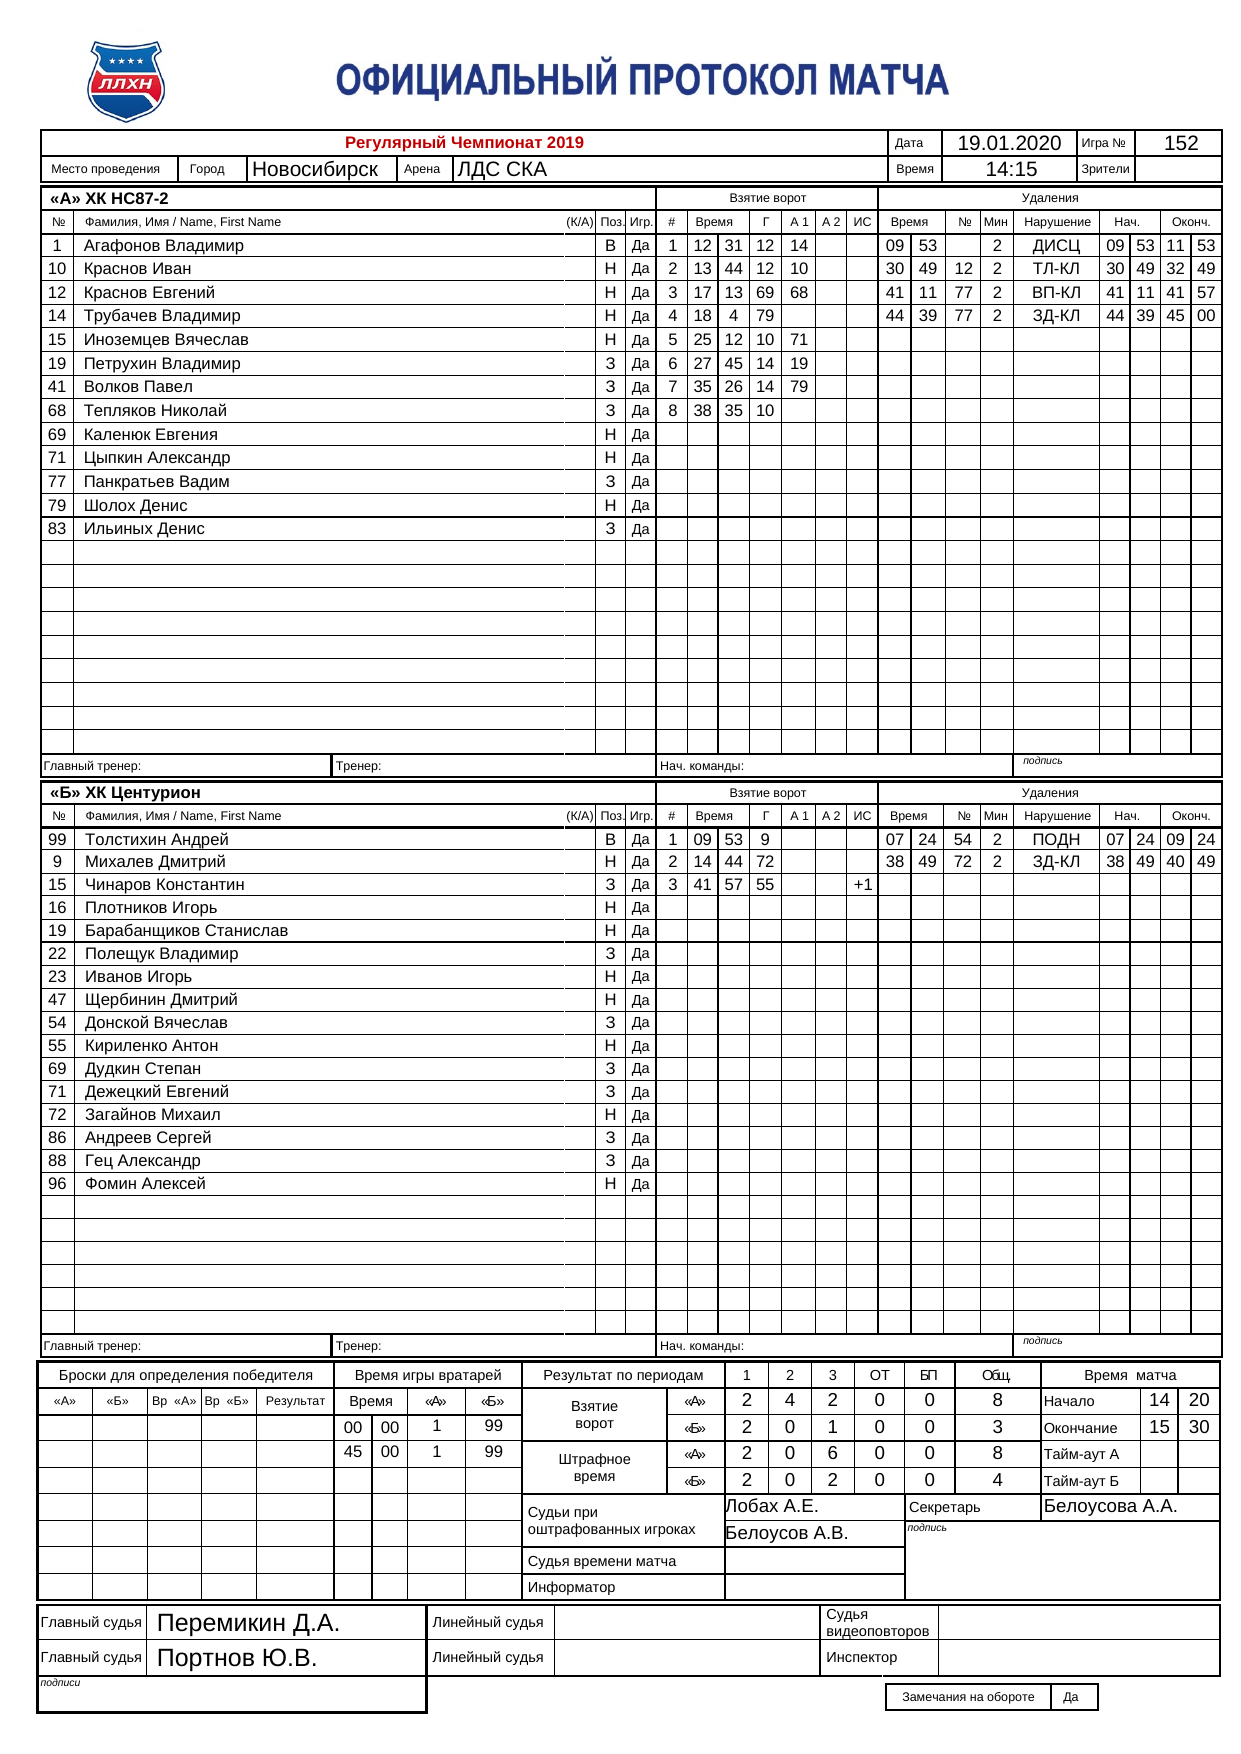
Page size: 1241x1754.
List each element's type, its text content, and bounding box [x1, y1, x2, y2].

table_cell [565, 565, 595, 587]
table_cell [148, 1574, 201, 1599]
table_cell [750, 659, 781, 682]
table_cell Да [626, 494, 655, 516]
table_cell 14 [750, 376, 781, 398]
table_header 2 [769, 1363, 811, 1387]
table_cell 11 [1161, 235, 1190, 256]
table_cell [1161, 1311, 1190, 1333]
table_cell [816, 235, 846, 256]
table_cell [944, 1219, 980, 1241]
table_cell Тайм-аут А [1042, 1441, 1140, 1467]
table_cell Арена [398, 157, 452, 181]
table_header 152 [1136, 131, 1221, 155]
table_cell ЛДС СКА [454, 157, 887, 181]
table_cell [719, 943, 749, 964]
table_cell [879, 399, 910, 422]
table_cell [879, 1288, 910, 1310]
table_cell [1014, 659, 1099, 682]
table_cell 0 [855, 1415, 904, 1440]
table_cell [750, 423, 781, 445]
table_cell [847, 1035, 877, 1057]
table_cell [373, 1574, 407, 1599]
table_cell [981, 541, 1013, 564]
table_cell [847, 612, 877, 634]
table_cell [1100, 328, 1129, 351]
table_cell [688, 588, 717, 611]
table_cell 26 [719, 376, 749, 398]
table_cell [626, 1196, 655, 1218]
table_cell Нач. [1100, 211, 1160, 233]
table_cell [981, 1081, 1013, 1103]
table_cell 49 [912, 257, 945, 280]
table_cell [565, 966, 595, 987]
table_cell Судья времени матча [523, 1548, 724, 1573]
table_cell [1014, 874, 1099, 895]
table_cell «Б» [668, 1468, 724, 1493]
table_cell [1100, 1035, 1129, 1057]
table_cell [847, 305, 877, 327]
table_cell [1100, 896, 1129, 918]
table_cell [782, 683, 815, 706]
table_cell [42, 730, 73, 753]
table_cell [847, 1242, 877, 1264]
table_cell [912, 1196, 943, 1218]
table_cell [1161, 1173, 1190, 1195]
table_cell [847, 541, 877, 564]
table_cell [1014, 1173, 1099, 1195]
table_cell [75, 1311, 564, 1333]
table_cell Андреев Сергей [75, 1127, 564, 1149]
table_cell 15 [42, 328, 73, 351]
table_cell [1192, 1035, 1221, 1057]
table_cell 86 [42, 1127, 74, 1149]
table_cell [847, 1265, 877, 1287]
table_cell [596, 1288, 625, 1310]
table_cell «Б » [466, 1389, 521, 1413]
table_cell Время [879, 211, 945, 233]
table_cell [750, 636, 781, 658]
table_cell [719, 1173, 749, 1195]
table_cell [466, 1574, 521, 1599]
table_cell [1161, 446, 1190, 469]
table_cell [782, 1035, 815, 1057]
table_cell [782, 920, 815, 941]
table_cell [202, 1547, 256, 1573]
table_cell [626, 1288, 655, 1310]
table_cell [688, 1311, 717, 1333]
table_cell [657, 494, 687, 516]
table_cell [1131, 399, 1160, 422]
table_cell [688, 423, 717, 445]
table_cell Михалев Дмитрий [75, 850, 564, 872]
table_cell Фамилия, Имя / Name, First Name [74, 211, 565, 233]
table_cell [148, 1468, 201, 1493]
table_cell [750, 707, 781, 729]
table_cell 0 [769, 1468, 811, 1493]
table_cell [1161, 541, 1190, 564]
table_cell [202, 1494, 256, 1520]
table_cell 41 [879, 281, 910, 303]
table_cell [408, 1547, 465, 1573]
table_cell [688, 446, 717, 469]
table_cell [657, 565, 687, 587]
table_cell [596, 1219, 625, 1241]
table_cell [719, 1219, 749, 1241]
table_cell [1014, 446, 1099, 469]
table_cell подпись [1014, 755, 1221, 776]
table_header 3 [812, 1363, 854, 1387]
table_cell З [596, 470, 625, 493]
table_cell З [596, 943, 625, 964]
table_cell [879, 1081, 910, 1103]
table_cell Кириленко Антон [75, 1035, 564, 1057]
table_cell [688, 470, 717, 493]
table_cell [657, 1104, 687, 1126]
table_cell 12 [688, 235, 717, 256]
table_cell [912, 612, 945, 634]
table_cell [1192, 423, 1221, 445]
table_cell [1192, 730, 1221, 753]
table_cell 2 [726, 1468, 768, 1493]
table_cell 09 [1161, 829, 1190, 849]
table_cell 1 [42, 235, 73, 256]
table_cell [42, 541, 73, 564]
table_cell Нач. команды: [657, 1335, 1012, 1356]
table_cell Время [879, 805, 943, 826]
table_cell [782, 1265, 815, 1287]
table_cell В [596, 235, 625, 256]
table_cell 77 [946, 281, 980, 303]
table_cell [912, 1288, 943, 1310]
table_cell [981, 565, 1013, 587]
table_cell [1100, 1104, 1129, 1126]
table_cell [782, 1196, 815, 1218]
table_cell Краснов Иван [74, 257, 564, 280]
table_cell Донской Вячеслав [75, 1012, 564, 1033]
table_cell [1131, 896, 1160, 918]
table_cell подпись [1014, 1335, 1221, 1356]
table_cell [847, 446, 877, 469]
table_cell 2 [657, 850, 687, 872]
table_cell [1014, 989, 1099, 1011]
table_cell [335, 1547, 371, 1573]
table_cell [1131, 1265, 1160, 1287]
table_cell [39, 1416, 92, 1440]
table_cell [1100, 707, 1129, 729]
table_cell 99 [466, 1441, 521, 1467]
table_cell [1131, 1173, 1160, 1195]
table_cell [565, 235, 595, 256]
table_cell [688, 1265, 717, 1287]
table_cell 24 [1192, 829, 1221, 849]
table_cell [1131, 730, 1160, 753]
table_cell З [596, 376, 625, 398]
table_cell [1014, 1035, 1099, 1057]
table_cell [626, 1311, 655, 1333]
table_cell [1014, 541, 1099, 564]
table_cell [626, 1219, 655, 1241]
table_header «А» ХК HC87-2 [42, 188, 655, 209]
table_cell [816, 1242, 846, 1264]
table_cell [782, 565, 815, 587]
table_cell [1100, 1219, 1129, 1241]
table_cell [565, 1265, 595, 1287]
table_cell [944, 1150, 980, 1172]
table_cell [1161, 1150, 1190, 1172]
table_cell [565, 352, 595, 374]
table_cell Фамилия, Имя / Name, First Name [75, 805, 565, 826]
table_cell [1131, 1150, 1160, 1172]
table_cell Н [596, 1104, 625, 1126]
table_cell [912, 920, 943, 941]
table_cell [1131, 1127, 1160, 1149]
table_cell Начало [1042, 1389, 1140, 1413]
table_cell [39, 1521, 92, 1546]
table_cell Н [596, 423, 625, 445]
table_cell Главный судья [39, 1606, 146, 1639]
table_cell [750, 588, 781, 611]
table_cell [946, 707, 980, 729]
table_cell [565, 1196, 595, 1218]
table_cell [688, 1219, 717, 1241]
table_cell [946, 446, 980, 469]
table_cell [912, 896, 943, 918]
table_cell 49 [912, 850, 943, 872]
table_cell 77 [42, 470, 73, 493]
table_cell [202, 1441, 256, 1467]
table_cell Да [626, 446, 655, 469]
table_cell [912, 1219, 943, 1241]
table_cell Перемикин Д.А. [147, 1606, 425, 1639]
table_cell Да [626, 989, 655, 1011]
table_cell [657, 636, 687, 658]
table_cell [847, 1081, 877, 1103]
table_header БП [905, 1363, 954, 1387]
table_cell А 2 [816, 805, 846, 826]
table_cell [1179, 1441, 1219, 1467]
table_cell [688, 565, 717, 587]
table_cell [1014, 1127, 1099, 1149]
table_cell [981, 1265, 1013, 1287]
table_cell [1131, 636, 1160, 658]
table_cell [1161, 352, 1190, 374]
table_cell 14:15 [943, 157, 1076, 181]
table_cell Время [889, 157, 941, 181]
table_cell Тренер: [333, 1335, 655, 1356]
table_cell [657, 1081, 687, 1103]
table_cell З [596, 518, 625, 540]
table_cell [912, 399, 945, 422]
table_cell [782, 612, 815, 634]
table_cell [1100, 470, 1129, 493]
table_cell [1192, 470, 1221, 493]
table_cell [816, 730, 846, 753]
table_cell [912, 1242, 943, 1264]
table_cell [1100, 874, 1129, 895]
table_cell [1100, 636, 1129, 658]
table_cell Белоусов А.В. [726, 1521, 904, 1546]
table_cell Агафонов Владимир [74, 235, 564, 256]
table_cell [657, 1242, 687, 1264]
table_cell [782, 707, 815, 729]
table_cell [1100, 1058, 1129, 1079]
table_cell [1141, 1468, 1177, 1493]
table_cell [1161, 874, 1190, 895]
table_cell [1131, 1104, 1160, 1126]
table_cell Нарушение [1014, 805, 1099, 826]
table_cell [657, 1173, 687, 1195]
table_cell [847, 1012, 877, 1033]
table_cell [1131, 1058, 1160, 1079]
table_cell [657, 920, 687, 941]
table_cell 2 [981, 850, 1013, 872]
table_cell [466, 1521, 521, 1546]
table_cell 8 [956, 1389, 1040, 1413]
table_cell 3 [956, 1415, 1040, 1440]
table_cell [944, 1288, 980, 1310]
table_cell Взятие ворот [523, 1389, 666, 1440]
table_cell [944, 896, 980, 918]
table_cell Время [688, 211, 749, 233]
table_cell [1014, 920, 1099, 941]
table_cell [148, 1521, 201, 1546]
table_cell [719, 541, 749, 564]
table_header Время игры вратарей [335, 1363, 521, 1387]
table_cell [847, 920, 877, 941]
table_cell Н [596, 257, 625, 280]
table_cell 8 [657, 399, 687, 422]
table_cell [946, 612, 980, 634]
table_cell 32 [1161, 257, 1190, 280]
table_cell [373, 1547, 407, 1573]
table_cell [688, 730, 717, 753]
table_cell 39 [1131, 305, 1160, 327]
table_cell [596, 683, 625, 706]
table_cell [257, 1574, 333, 1599]
table_cell Новосибирск [248, 157, 396, 181]
table_cell [1192, 1012, 1221, 1033]
table_cell [657, 612, 687, 634]
table_cell [879, 1035, 910, 1057]
table_cell [42, 1265, 74, 1287]
table_cell [1192, 683, 1221, 706]
table_cell 71 [42, 1081, 74, 1103]
table_cell [42, 1219, 74, 1241]
table_cell [816, 376, 846, 398]
table_cell [750, 683, 781, 706]
table_cell [816, 1127, 846, 1149]
table_cell [1131, 494, 1160, 516]
table_cell 09 [1100, 235, 1129, 256]
table_cell «Б» [93, 1389, 147, 1413]
table_cell [782, 1311, 815, 1333]
table_cell [148, 1494, 201, 1520]
table_cell [719, 1150, 749, 1172]
table_cell Мин [981, 211, 1013, 233]
table_cell Н [596, 446, 625, 469]
table_cell 17 [688, 281, 717, 303]
table_cell [1192, 1219, 1221, 1241]
table_cell [596, 659, 625, 682]
table_cell [1014, 423, 1099, 445]
table_cell [596, 588, 625, 611]
table_cell [1192, 874, 1221, 895]
table_cell [93, 1441, 147, 1467]
table_cell [1192, 966, 1221, 987]
table_cell [596, 612, 625, 634]
table_cell [847, 470, 877, 493]
table_cell 79 [750, 305, 781, 327]
table_cell [688, 966, 717, 987]
table_cell 0 [905, 1442, 954, 1467]
table_cell 41 [1100, 281, 1129, 303]
table_cell [946, 636, 980, 658]
table_cell 00 [373, 1416, 407, 1440]
table_cell 0 [905, 1468, 954, 1493]
table_cell Полещук Владимир [75, 943, 564, 964]
table_cell [657, 470, 687, 493]
table_cell 19 [42, 920, 74, 941]
table_cell [1014, 1058, 1099, 1079]
table_cell [657, 659, 687, 682]
table_cell [782, 541, 815, 564]
table_cell [626, 588, 655, 611]
table_cell Игр. [626, 211, 655, 233]
table_cell 2 [981, 829, 1013, 849]
table_cell [93, 1521, 147, 1546]
table_cell 49 [1192, 850, 1221, 872]
table_cell [657, 966, 687, 987]
table_cell Результат [257, 1389, 333, 1413]
table_cell [847, 1104, 877, 1126]
table_cell [74, 541, 564, 564]
table_cell [946, 518, 980, 540]
table_header Удаления [879, 188, 1221, 209]
table_cell [944, 943, 980, 964]
table_cell [981, 659, 1013, 682]
table_cell [782, 1104, 815, 1126]
table_cell [782, 1012, 815, 1033]
table_cell [1014, 328, 1099, 351]
table_cell [42, 707, 73, 729]
table_cell 44 [719, 257, 749, 280]
table_cell [782, 659, 815, 682]
table_cell [1192, 518, 1221, 540]
table_cell [408, 1468, 465, 1493]
table_cell [750, 518, 781, 540]
table_cell [981, 920, 1013, 941]
table_cell (К/А) [565, 805, 595, 826]
table_cell [202, 1574, 256, 1599]
table_cell [626, 1265, 655, 1287]
table_cell 1 [408, 1441, 465, 1467]
table_cell Да [626, 235, 655, 256]
table_cell [719, 659, 749, 682]
table_cell [726, 1575, 904, 1599]
table_cell [657, 896, 687, 918]
table_cell [944, 1012, 980, 1033]
table_cell № [946, 211, 980, 233]
table_cell Линейный судья [428, 1640, 554, 1675]
table_cell [1100, 352, 1129, 374]
table_cell 14 [750, 352, 781, 374]
table_cell [466, 1547, 521, 1573]
table_cell [1014, 1311, 1099, 1333]
table_cell [847, 1196, 877, 1218]
table_cell [565, 470, 595, 493]
table_cell ДИСЦ [1014, 235, 1099, 256]
table_cell [1014, 494, 1099, 516]
table_cell [565, 281, 595, 303]
table_cell [1192, 1173, 1221, 1195]
table_cell [373, 1468, 407, 1493]
table_cell Главный судья [39, 1640, 146, 1675]
table_cell [75, 1196, 564, 1218]
table_cell 0 [855, 1468, 904, 1493]
table_cell [816, 1035, 846, 1057]
table_header Время матча [1042, 1363, 1219, 1387]
table_cell 6 [812, 1442, 854, 1467]
table_cell [466, 1468, 521, 1493]
table_cell [912, 943, 943, 964]
table_cell [1192, 446, 1221, 469]
table_cell [1161, 328, 1190, 351]
table_cell Да [626, 829, 655, 849]
table_cell [847, 707, 877, 729]
table_cell [1192, 989, 1221, 1011]
table_cell [1100, 1242, 1129, 1264]
table_cell [1014, 1104, 1099, 1126]
table_cell [946, 423, 980, 445]
table_cell [719, 612, 749, 634]
table_cell [657, 1196, 687, 1218]
table_cell [565, 1035, 595, 1057]
table_cell [1161, 920, 1190, 941]
table_cell Н [596, 281, 625, 303]
table_cell [1161, 612, 1190, 634]
table_cell 99 [466, 1416, 521, 1440]
table_cell 15 [1141, 1415, 1177, 1440]
table_cell 44 [879, 305, 910, 327]
table_cell 38 [879, 850, 910, 872]
table_header «Б» ХК Центурион [42, 783, 655, 803]
table_cell [688, 1127, 717, 1149]
table_cell З [596, 1081, 625, 1103]
table_cell [688, 943, 717, 964]
table_cell 6 [657, 352, 687, 374]
table_cell [408, 1494, 465, 1520]
table_cell 41 [688, 874, 717, 895]
table_cell [816, 470, 846, 493]
table_cell [816, 1058, 846, 1079]
table_cell [1131, 565, 1160, 587]
table_cell 79 [42, 494, 73, 516]
table_cell [847, 896, 877, 918]
table_cell [879, 518, 910, 540]
table_cell [912, 328, 945, 351]
table_cell [74, 612, 564, 634]
table_cell [816, 683, 846, 706]
table_cell [782, 470, 815, 493]
table_cell [944, 1173, 980, 1195]
table_cell Да [626, 376, 655, 398]
table_cell № [42, 211, 73, 233]
table_cell [981, 423, 1013, 445]
table_cell Г [750, 211, 781, 233]
table_cell [847, 1311, 877, 1333]
table_cell [750, 565, 781, 587]
table_cell [1131, 446, 1160, 469]
table_cell [74, 730, 564, 753]
table_cell Загайнов Михаил [75, 1104, 564, 1126]
table_cell [93, 1547, 147, 1573]
table_cell [1100, 943, 1129, 964]
table_cell [1100, 1196, 1129, 1218]
table_cell З [596, 1058, 625, 1079]
table_cell [257, 1441, 333, 1467]
table_cell 0 [905, 1389, 954, 1413]
table_cell 10 [750, 328, 781, 351]
table_cell [657, 1012, 687, 1033]
table_cell 53 [719, 829, 749, 849]
table_cell [719, 683, 749, 706]
table_cell [688, 1288, 717, 1310]
table_cell [847, 989, 877, 1011]
table_cell [93, 1574, 147, 1599]
table_cell [847, 683, 877, 706]
table_cell [719, 1288, 749, 1310]
table_cell [596, 1196, 625, 1218]
table_cell [981, 896, 1013, 918]
table_cell [883, 1677, 1220, 1681]
table_cell [1100, 1173, 1129, 1195]
table_cell [816, 518, 846, 540]
table_cell [879, 1219, 910, 1241]
table_cell [816, 1173, 846, 1195]
table_cell [816, 636, 846, 658]
table_cell [912, 376, 945, 398]
table_cell [39, 1574, 92, 1599]
table_cell [74, 636, 564, 658]
table_cell Чинаров Константин [75, 874, 564, 895]
table_cell [657, 1150, 687, 1172]
table_cell [626, 565, 655, 587]
table_cell [782, 1150, 815, 1172]
table_cell [879, 352, 910, 374]
table_cell [1192, 707, 1221, 729]
table_cell [1161, 399, 1190, 422]
table_cell [719, 446, 749, 469]
table_cell [782, 1219, 815, 1241]
table_cell № [42, 805, 74, 826]
table_cell ИС [847, 211, 877, 233]
table_cell [42, 1288, 74, 1310]
table_header Броски для определения победителя [39, 1363, 333, 1387]
table_cell [981, 1012, 1013, 1033]
table_cell Да [626, 874, 655, 895]
table_cell [879, 1104, 910, 1126]
table_cell [565, 423, 595, 445]
table_cell [939, 1640, 1219, 1675]
table_cell [912, 470, 945, 493]
table_cell [75, 1242, 564, 1264]
table_cell [981, 1104, 1013, 1126]
table_cell 35 [688, 376, 717, 398]
table_cell [688, 1058, 717, 1079]
table_cell Да [626, 399, 655, 422]
table_cell 53 [1192, 235, 1221, 256]
table_cell [816, 1081, 846, 1103]
table_cell [912, 1081, 943, 1103]
table_cell [626, 730, 655, 753]
table_cell 10 [750, 399, 781, 422]
table_cell [750, 1265, 781, 1287]
table_cell [657, 1035, 687, 1057]
table_cell [782, 874, 815, 895]
table_cell [688, 518, 717, 540]
table_cell [565, 257, 595, 280]
table_cell [657, 423, 687, 445]
table_header Взятие ворот [657, 188, 877, 209]
table_cell 54 [42, 1012, 74, 1033]
table_cell [1131, 966, 1160, 987]
table_cell [74, 659, 564, 682]
table_cell 57 [719, 874, 749, 895]
table_cell 07 [879, 829, 910, 849]
table_cell [981, 1173, 1013, 1195]
table_cell [750, 612, 781, 634]
table_cell [1192, 399, 1221, 422]
table_cell [565, 1288, 595, 1310]
table_cell [944, 966, 980, 987]
table_cell [847, 235, 877, 256]
table_cell [688, 1242, 717, 1264]
table_cell 99 [42, 829, 74, 849]
table_cell Оконч. [1161, 211, 1221, 233]
table_cell Да [626, 943, 655, 964]
table_cell [1131, 541, 1160, 564]
table_cell [42, 683, 73, 706]
table_cell [782, 1058, 815, 1079]
table_cell Портнов Ю.В. [147, 1640, 425, 1675]
table_cell [816, 943, 846, 964]
table_cell [1161, 943, 1190, 964]
table_cell [879, 730, 910, 753]
table_cell Да [626, 966, 655, 987]
table_cell [42, 588, 73, 611]
table_cell [1192, 1081, 1221, 1103]
table_cell [1192, 943, 1221, 964]
table_cell [688, 896, 717, 918]
table_cell [912, 989, 943, 1011]
table_cell [565, 1012, 595, 1033]
table_cell [1131, 683, 1160, 706]
table_cell [1014, 612, 1099, 634]
table_cell [946, 399, 980, 422]
table_cell [782, 829, 815, 849]
table_cell Фомин Алексей [75, 1173, 564, 1195]
table_cell [1100, 541, 1129, 564]
table_cell [847, 829, 877, 849]
table_cell [1014, 1288, 1099, 1310]
table_cell [847, 1150, 877, 1172]
table_cell [466, 1494, 521, 1520]
table_cell Да [626, 1012, 655, 1033]
table_cell 49 [1192, 257, 1221, 280]
table_cell В [596, 829, 625, 849]
table_cell 12 [750, 257, 781, 280]
table_cell 24 [912, 829, 943, 849]
table_cell Панкратьев Вадим [74, 470, 564, 493]
table_cell [782, 518, 815, 540]
table_cell [688, 494, 717, 516]
table_cell 10 [42, 257, 73, 280]
table_cell [981, 399, 1013, 422]
table_cell [750, 1035, 781, 1057]
table_cell [719, 470, 749, 493]
table_cell [565, 399, 595, 422]
table_cell [981, 352, 1013, 374]
table_cell Город [179, 157, 246, 181]
table_cell [879, 588, 910, 611]
table_cell [719, 1311, 749, 1333]
table_cell [816, 423, 846, 445]
table_cell 11 [912, 281, 945, 303]
table_cell 30 [1179, 1415, 1219, 1440]
table_cell [879, 423, 910, 445]
table_cell [981, 730, 1013, 753]
table_header Удаления [879, 783, 1221, 803]
table_cell 2 [657, 257, 687, 280]
table_cell 9 [750, 829, 781, 849]
table_cell 25 [688, 328, 717, 351]
table_cell 12 [946, 257, 980, 280]
table_cell [750, 1288, 781, 1310]
table_cell [626, 541, 655, 564]
table_cell [981, 1219, 1013, 1241]
table_cell 77 [946, 305, 980, 327]
table_cell [1161, 1288, 1190, 1310]
table_cell [981, 446, 1013, 469]
table_cell [879, 494, 910, 516]
table_cell 2 [981, 235, 1013, 256]
table_cell З [596, 1127, 625, 1149]
table_cell Судьи при оштрафованных игроках [523, 1495, 724, 1546]
table_cell З [596, 352, 625, 374]
table_cell Цыпкин Александр [74, 446, 564, 469]
table_cell [981, 328, 1013, 351]
table_cell А 2 [816, 211, 846, 233]
table_cell 45 [719, 352, 749, 374]
table_cell [688, 1035, 717, 1057]
table_cell [626, 612, 655, 634]
table_cell [1014, 636, 1099, 658]
table_cell [42, 636, 73, 658]
table_cell Судья видеоповторов [821, 1606, 938, 1639]
table_cell [1131, 352, 1160, 374]
table_cell [816, 565, 846, 587]
table_cell [782, 1242, 815, 1264]
table_header Игра № [1078, 131, 1134, 155]
table_cell [782, 636, 815, 658]
table_cell ТЛ-КЛ [1014, 257, 1099, 280]
table_cell 00 [335, 1416, 371, 1440]
table_cell [1161, 1196, 1190, 1218]
table_cell [944, 1265, 980, 1287]
table_cell [816, 612, 846, 634]
table_cell [946, 588, 980, 611]
table_cell [657, 707, 687, 729]
table_cell [626, 707, 655, 729]
table_cell 24 [1131, 829, 1160, 849]
table_cell [847, 1173, 877, 1195]
table_cell [596, 565, 625, 587]
table_cell [750, 1058, 781, 1079]
table_cell 71 [42, 446, 73, 469]
table_cell [202, 1521, 256, 1546]
table_cell [912, 1058, 943, 1079]
table_cell [1161, 1035, 1190, 1057]
table_cell [1131, 1012, 1160, 1033]
table_cell [750, 470, 781, 493]
table_cell ВП-КЛ [1014, 281, 1099, 303]
table_cell [1192, 1127, 1221, 1149]
table_cell [1014, 352, 1099, 374]
table_cell 4 [719, 305, 749, 327]
table_cell 0 [855, 1442, 904, 1467]
table_cell 0 [905, 1415, 954, 1440]
table_cell [816, 1012, 846, 1033]
table_cell [1014, 1219, 1099, 1241]
table_cell 55 [750, 874, 781, 895]
table_cell ЗД-КЛ [1014, 850, 1099, 872]
table_cell [719, 565, 749, 587]
table_cell [750, 896, 781, 918]
table_cell [1192, 1288, 1221, 1310]
table_cell Да [626, 1104, 655, 1126]
table_cell 14 [1141, 1389, 1177, 1413]
table_cell [1161, 1219, 1190, 1241]
table_cell [1136, 157, 1221, 181]
table_cell [912, 446, 945, 469]
table_cell [688, 1012, 717, 1033]
table_cell Плотников Игорь [75, 896, 564, 918]
table_cell [750, 1219, 781, 1241]
table_cell [1161, 1127, 1190, 1149]
table_cell [565, 943, 595, 964]
table_cell [946, 683, 980, 706]
table_cell Да [626, 850, 655, 872]
table_cell [565, 305, 595, 327]
table_cell 27 [688, 352, 717, 374]
table_cell [1161, 423, 1190, 445]
table_cell [879, 1265, 910, 1287]
table_cell Тренер: [333, 755, 655, 776]
table_cell [1131, 518, 1160, 540]
table_cell Лобах А.Е. [726, 1495, 904, 1520]
table_cell 4 [769, 1389, 811, 1413]
table_cell [596, 541, 625, 564]
table_cell [1014, 518, 1099, 540]
table_cell Тайм-аут Б [1042, 1468, 1140, 1493]
table_cell З [596, 874, 625, 895]
table_cell Иноземцев Вячеслав [74, 328, 564, 351]
table_cell [719, 518, 749, 540]
table_cell 2 [726, 1415, 768, 1440]
table_cell 3 [657, 281, 687, 303]
table_cell [944, 1058, 980, 1079]
table_cell 00 [1192, 305, 1221, 327]
table_cell [1100, 1311, 1129, 1333]
table_cell [816, 874, 846, 895]
table_cell [719, 1127, 749, 1149]
table_header 1 [726, 1363, 768, 1387]
table_cell [688, 1081, 717, 1103]
table_cell [816, 328, 846, 351]
table_cell [879, 446, 910, 469]
table_cell [93, 1416, 147, 1440]
table_cell «А» [668, 1442, 724, 1467]
table_cell [912, 1035, 943, 1057]
table_cell [719, 1104, 749, 1126]
table_cell [39, 1494, 92, 1520]
table_cell [847, 943, 877, 964]
table_cell [626, 1242, 655, 1264]
table_cell [847, 399, 877, 422]
table_cell [1014, 588, 1099, 611]
table_cell 11 [1131, 281, 1160, 303]
table_cell 79 [782, 376, 815, 398]
table_cell [74, 565, 564, 587]
table_cell А 1 [782, 805, 815, 826]
table_cell 45 [1161, 305, 1190, 327]
table_cell [565, 850, 595, 872]
table_cell 7 [657, 376, 687, 398]
table_cell [719, 588, 749, 611]
table_cell [1014, 1081, 1099, 1103]
table_cell [719, 896, 749, 918]
table_cell [335, 1494, 371, 1520]
table_cell 2 [726, 1389, 768, 1413]
table_cell [1161, 683, 1190, 706]
table_cell 12 [42, 281, 73, 303]
table_cell [879, 874, 910, 895]
table_cell 57 [1192, 281, 1221, 303]
table_cell [782, 850, 815, 872]
table_cell Время [688, 805, 749, 826]
table_cell [879, 1311, 910, 1333]
table_cell [944, 920, 980, 941]
table_cell [912, 1104, 943, 1126]
table_cell 2 [981, 305, 1013, 327]
table_cell [373, 1521, 407, 1546]
table_cell 9 [42, 850, 74, 872]
table_cell 1 [657, 235, 687, 256]
table_cell [596, 1311, 625, 1333]
table_cell 30 [879, 257, 910, 280]
table_cell Да [626, 896, 655, 918]
table_cell [750, 541, 781, 564]
table_cell З [596, 1012, 625, 1033]
table_cell [1161, 989, 1190, 1011]
table_cell Толстихин Андрей [75, 829, 564, 849]
table_cell «А» [39, 1389, 92, 1413]
table_cell 49 [1131, 850, 1160, 872]
table_cell [565, 376, 595, 398]
table_cell 3 [657, 874, 687, 895]
table_cell [816, 707, 846, 729]
table_cell [565, 683, 595, 706]
table_cell [42, 659, 73, 682]
table_cell [1161, 1242, 1190, 1264]
table_cell [657, 1058, 687, 1079]
table_cell [981, 518, 1013, 540]
table_cell [719, 966, 749, 987]
table_cell [1100, 423, 1129, 445]
table_cell [939, 1606, 1219, 1639]
table_cell [1192, 896, 1221, 918]
table_cell [657, 1219, 687, 1241]
table_cell [257, 1468, 333, 1493]
table_cell [1131, 874, 1160, 895]
table_cell [1099, 1682, 1220, 1711]
table_cell [657, 1265, 687, 1287]
table_cell [565, 1311, 595, 1333]
table_cell [879, 707, 910, 729]
table_cell [816, 896, 846, 918]
table_cell [879, 683, 910, 706]
table_cell 4 [657, 305, 687, 327]
table_cell [75, 1288, 564, 1310]
table_cell [565, 659, 595, 682]
table_cell [816, 850, 846, 872]
table_cell 14 [42, 305, 73, 327]
table_cell 8 [956, 1442, 1040, 1467]
table_cell А 1 [782, 211, 815, 233]
table_cell [981, 1150, 1013, 1172]
table_cell [719, 1265, 749, 1287]
table_cell 2 [812, 1389, 854, 1413]
table_cell 18 [688, 305, 717, 327]
table_cell [148, 1441, 201, 1467]
table_cell [946, 659, 980, 682]
table_cell [1192, 1242, 1221, 1264]
table_cell [1161, 1058, 1190, 1079]
table_cell [565, 874, 595, 895]
table_cell [946, 470, 980, 493]
table_cell [816, 659, 846, 682]
table_cell [1131, 1219, 1160, 1241]
table_cell 0 [855, 1389, 904, 1413]
table_cell [879, 1196, 910, 1218]
table_cell [565, 612, 595, 634]
table_cell Шолох Денис [74, 494, 564, 516]
table_cell [782, 966, 815, 987]
table_cell [1192, 1265, 1221, 1287]
table_cell [879, 943, 910, 964]
table_cell Главный тренер: [42, 1335, 330, 1356]
table_cell [981, 588, 1013, 611]
table_cell [912, 1150, 943, 1172]
table_cell [879, 328, 910, 351]
table_header Результат по периодам [523, 1363, 724, 1387]
table_cell [719, 1081, 749, 1103]
table_cell [565, 1219, 595, 1241]
table_cell [1014, 966, 1099, 987]
table_cell [1161, 518, 1190, 540]
table_cell [75, 1219, 564, 1241]
table_cell [847, 257, 877, 280]
table_cell Да [626, 328, 655, 351]
table_cell [1179, 1468, 1219, 1493]
table_cell [816, 1150, 846, 1172]
table_cell Волков Павел [74, 376, 564, 398]
table_cell Дудкин Степан [75, 1058, 564, 1079]
table_cell [847, 1288, 877, 1310]
table_cell [1014, 1242, 1099, 1264]
table_cell 2 [812, 1468, 854, 1493]
table_cell [912, 1265, 943, 1287]
table_cell 2 [726, 1442, 768, 1467]
table_cell [879, 1242, 910, 1264]
table_cell [1014, 399, 1099, 422]
table_cell [879, 896, 910, 918]
table_cell [847, 966, 877, 987]
table_cell [1100, 399, 1129, 422]
table_cell [1014, 707, 1099, 729]
table_cell 15 [42, 874, 74, 895]
table_cell [335, 1574, 371, 1599]
table_cell Г [750, 805, 781, 826]
table_cell [1131, 1035, 1160, 1057]
table_cell [657, 989, 687, 1011]
table_cell [816, 1265, 846, 1287]
table_cell Поз. [596, 805, 625, 826]
table_cell [879, 470, 910, 493]
table_cell [1192, 328, 1221, 351]
table_cell [1192, 565, 1221, 587]
table_cell 14 [688, 850, 717, 872]
table_cell [981, 707, 1013, 729]
table_cell Да [626, 352, 655, 374]
table_cell [981, 636, 1013, 658]
table_cell [373, 1494, 407, 1520]
table_cell [719, 1058, 749, 1079]
table_cell [1192, 541, 1221, 564]
table_cell 68 [42, 399, 73, 422]
table_cell [816, 588, 846, 611]
table_cell [981, 470, 1013, 493]
table_cell [719, 1012, 749, 1033]
table_cell [879, 565, 910, 587]
table_cell +1 [847, 874, 877, 895]
table_cell [782, 943, 815, 964]
table_cell Иванов Игорь [75, 966, 564, 987]
table_cell [981, 683, 1013, 706]
table_cell [847, 659, 877, 682]
table_cell [719, 423, 749, 445]
table_cell 2 [981, 281, 1013, 303]
table_cell [688, 920, 717, 941]
table_cell [912, 494, 945, 516]
table_cell [565, 1127, 595, 1149]
table_cell 23 [42, 966, 74, 987]
table_cell [1192, 352, 1221, 374]
table_cell [750, 1150, 781, 1172]
table_cell [565, 896, 595, 918]
table_cell 07 [1100, 829, 1129, 849]
table_cell [565, 920, 595, 941]
table_cell [912, 1012, 943, 1033]
table_cell [944, 1242, 980, 1264]
table_cell [719, 494, 749, 516]
table_cell [657, 683, 687, 706]
table_cell [944, 1104, 980, 1126]
table_cell [657, 943, 687, 964]
table_cell [657, 730, 687, 753]
table_cell [944, 1081, 980, 1103]
table_cell 19 [782, 352, 815, 374]
table_cell [719, 989, 749, 1011]
table_cell [946, 730, 980, 753]
table_cell Главный тренер: [42, 755, 330, 776]
table_cell [879, 1150, 910, 1172]
table_cell 09 [688, 829, 717, 849]
table_cell [93, 1468, 147, 1493]
table_cell [912, 541, 945, 564]
table_cell [688, 541, 717, 564]
table_cell [847, 1219, 877, 1241]
table_cell [1161, 966, 1190, 987]
table_cell [1192, 1196, 1221, 1218]
table_cell 71 [782, 328, 815, 351]
table_cell Н [596, 494, 625, 516]
table_cell # [657, 211, 687, 233]
table_cell 14 [782, 235, 815, 256]
table_cell Н [596, 896, 625, 918]
table_cell [946, 494, 980, 516]
table_cell [565, 636, 595, 658]
table_cell Да [626, 1081, 655, 1103]
table_cell [1100, 1127, 1129, 1149]
table_cell [1161, 588, 1190, 611]
table_cell Вр «Б» [202, 1389, 256, 1413]
table_cell [981, 1058, 1013, 1079]
table_cell [816, 352, 846, 374]
table_cell [816, 281, 846, 303]
table_cell 1 [408, 1416, 465, 1440]
table_cell [1131, 920, 1160, 941]
table_cell [912, 874, 943, 895]
table_cell [816, 541, 846, 564]
table_cell [782, 1081, 815, 1103]
table_cell [847, 494, 877, 516]
table_cell 13 [688, 257, 717, 280]
table_cell [657, 518, 687, 540]
table_cell [719, 1196, 749, 1218]
table_cell 1 [657, 829, 687, 849]
table_cell [657, 588, 687, 611]
table_cell [565, 707, 595, 729]
table_cell [688, 683, 717, 706]
table_cell [847, 565, 877, 587]
table_cell [750, 966, 781, 987]
table_cell [565, 518, 595, 540]
table_cell [1161, 730, 1190, 753]
table_cell [1100, 588, 1129, 611]
table_cell [816, 829, 846, 849]
table_cell [1131, 943, 1160, 964]
table_cell [719, 1242, 749, 1264]
table_cell Нач. команды: [657, 755, 1012, 776]
table_cell [912, 565, 945, 587]
table_cell 53 [912, 235, 945, 256]
table_cell [688, 1104, 717, 1126]
table_cell З [596, 399, 625, 422]
table_cell [912, 683, 945, 706]
table_cell [879, 966, 910, 987]
table_cell [39, 1468, 92, 1493]
table_cell [1192, 1150, 1221, 1172]
table_cell [1131, 588, 1160, 611]
table_cell [750, 1081, 781, 1103]
table_cell [912, 730, 945, 753]
table_cell [816, 305, 846, 327]
table_cell 12 [750, 235, 781, 256]
table_cell ЗД-КЛ [1014, 305, 1099, 327]
table_cell [1100, 966, 1129, 987]
table_cell [782, 1288, 815, 1310]
table_cell Да [626, 1035, 655, 1057]
table_cell [782, 1173, 815, 1195]
table_cell Н [596, 966, 625, 987]
table_cell Барабанщиков Станислав [75, 920, 564, 941]
table_cell [1014, 1012, 1099, 1033]
table_cell [944, 874, 980, 895]
table_cell [912, 1173, 943, 1195]
table_cell 20 [1179, 1389, 1219, 1413]
table_cell [981, 494, 1013, 516]
table_cell Инспектор [821, 1640, 938, 1675]
table_cell 41 [1161, 281, 1190, 303]
table_header Дата [889, 131, 941, 155]
table_cell Да [626, 920, 655, 941]
table_cell [1014, 1196, 1099, 1218]
table_cell [1100, 446, 1129, 469]
table_cell [750, 494, 781, 516]
table_cell [565, 1173, 595, 1195]
table_cell 40 [1161, 850, 1190, 872]
table_cell 68 [782, 281, 815, 303]
table_cell [847, 1127, 877, 1149]
table_cell Трубачев Владимир [74, 305, 564, 327]
table_cell [816, 920, 846, 941]
table_header ОТ [855, 1363, 904, 1387]
table_cell [565, 829, 595, 849]
table_cell [912, 352, 945, 374]
table_cell [39, 1441, 92, 1467]
table_cell Окончание [1042, 1415, 1140, 1440]
table_cell [408, 1574, 465, 1599]
table_cell [1100, 1081, 1129, 1103]
table_cell [1161, 1265, 1190, 1287]
table_cell [782, 1127, 815, 1149]
table_cell [912, 588, 945, 611]
table_cell Да [626, 1150, 655, 1172]
table_cell Информатор [523, 1575, 724, 1599]
table_cell [1100, 730, 1129, 753]
table_cell 69 [42, 423, 73, 445]
table_cell [782, 423, 815, 445]
table_cell Петрухин Владимир [74, 352, 564, 374]
table_cell 88 [42, 1150, 74, 1172]
table_header Замечания на обороте [887, 1685, 1050, 1709]
table_cell [750, 1173, 781, 1195]
table_cell [750, 1196, 781, 1218]
table_cell [912, 966, 943, 987]
table_cell 72 [42, 1104, 74, 1126]
table_cell [1192, 1104, 1221, 1126]
table_cell [750, 1127, 781, 1149]
table_header Регулярный Чемпионат 2019 [42, 131, 887, 155]
table_cell [657, 1288, 687, 1310]
table_cell [1014, 943, 1099, 964]
table_cell [912, 1127, 943, 1149]
table_cell [1100, 1150, 1129, 1172]
table_cell [1192, 612, 1221, 634]
table_cell Н [596, 920, 625, 941]
table_cell 49 [1131, 257, 1160, 280]
table_cell [42, 1196, 74, 1218]
table_cell [1100, 612, 1129, 634]
table_cell [750, 943, 781, 964]
table_cell [981, 989, 1013, 1011]
table_cell 22 [42, 943, 74, 964]
table_cell 47 [42, 989, 74, 1011]
table_cell [1192, 659, 1221, 682]
table_cell [1100, 518, 1129, 540]
table_cell [257, 1494, 333, 1520]
table_cell [148, 1547, 201, 1573]
table_cell Дежецкий Евгений [75, 1081, 564, 1103]
table_cell [1100, 1265, 1129, 1287]
table_cell [1014, 683, 1099, 706]
table_cell [565, 588, 595, 611]
table_cell [750, 1104, 781, 1126]
table_cell [1161, 636, 1190, 658]
table_cell [912, 707, 945, 729]
table_cell 2 [981, 257, 1013, 280]
table_header Взятие ворот [657, 783, 877, 803]
table_cell [626, 659, 655, 682]
table_cell [1131, 328, 1160, 351]
table_cell [688, 1196, 717, 1218]
table_cell [1131, 1242, 1160, 1264]
table_cell Вр «А» [148, 1389, 201, 1413]
table_cell [981, 1311, 1013, 1333]
table_cell [816, 966, 846, 987]
table_cell [1161, 1104, 1190, 1126]
table_cell [847, 588, 877, 611]
table_cell [596, 1265, 625, 1287]
table_cell [657, 446, 687, 469]
table_cell [1014, 470, 1099, 493]
table_cell [782, 494, 815, 516]
table_cell ПОДН [1014, 829, 1099, 849]
table_cell 44 [1100, 305, 1129, 327]
table_cell [816, 399, 846, 422]
table_cell [879, 636, 910, 658]
table_cell [596, 707, 625, 729]
table_cell [335, 1468, 371, 1493]
table_cell [879, 1173, 910, 1195]
table_cell [555, 1640, 819, 1675]
table_cell [565, 1150, 595, 1172]
table_cell [565, 446, 595, 469]
table_cell [93, 1494, 147, 1520]
table_cell [879, 989, 910, 1011]
table_cell Да [626, 281, 655, 303]
table_cell [202, 1416, 256, 1440]
table_cell Н [596, 850, 625, 872]
table_cell [1131, 1196, 1160, 1218]
table_cell Игр. [626, 805, 655, 826]
table_cell [1131, 707, 1160, 729]
table_cell [750, 989, 781, 1011]
table_cell [816, 1104, 846, 1126]
table_cell 35 [719, 399, 749, 422]
table_cell [847, 376, 877, 398]
table_cell 39 [912, 305, 945, 327]
table_cell 31 [719, 235, 749, 256]
table_cell подпись [906, 1522, 1219, 1599]
table_cell [944, 1035, 980, 1057]
table_cell [847, 1058, 877, 1079]
table_cell [42, 1311, 74, 1333]
table_cell [981, 376, 1013, 398]
table_cell [202, 1468, 256, 1493]
table_cell [782, 588, 815, 611]
table_cell [1161, 565, 1190, 587]
table_cell [782, 446, 815, 469]
table_cell [596, 730, 625, 753]
table_cell [1161, 494, 1190, 516]
table_cell [981, 1127, 1013, 1149]
table_cell [75, 1265, 564, 1287]
table_cell Мин [981, 805, 1013, 826]
table_cell [816, 1288, 846, 1310]
table_cell [565, 541, 595, 564]
table_cell [1161, 1081, 1190, 1103]
table_cell [74, 588, 564, 611]
table_cell [946, 352, 980, 374]
table_cell [847, 636, 877, 658]
table_cell 19 [42, 352, 73, 374]
table_cell [1131, 423, 1160, 445]
table_cell Н [596, 1173, 625, 1195]
table_header Общ. [956, 1363, 1040, 1387]
table_cell [1192, 588, 1221, 611]
table_cell 41 [42, 376, 73, 398]
table_cell [750, 920, 781, 941]
table_cell [847, 518, 877, 540]
table_cell [1131, 989, 1160, 1011]
table_cell [816, 1219, 846, 1241]
table_cell Да [626, 257, 655, 280]
table_cell [879, 659, 910, 682]
table_cell [750, 1311, 781, 1333]
table_cell [782, 399, 815, 422]
table_cell [1014, 896, 1099, 918]
table_cell [565, 730, 595, 753]
table_cell [879, 541, 910, 564]
table_cell Время [335, 1389, 407, 1413]
table_cell [782, 730, 815, 753]
table_cell 72 [944, 850, 980, 872]
table_cell [39, 1547, 92, 1573]
table_cell [688, 636, 717, 658]
table_cell [1192, 1058, 1221, 1079]
table_cell [719, 920, 749, 941]
table_cell [782, 896, 815, 918]
table_cell № [944, 805, 980, 826]
table_cell З [596, 1150, 625, 1172]
table_cell Да [626, 423, 655, 445]
table_cell [42, 565, 73, 587]
table_cell [626, 683, 655, 706]
table_cell [1131, 376, 1160, 398]
table_cell [257, 1547, 333, 1573]
table_cell [981, 612, 1013, 634]
table_cell Да [626, 1173, 655, 1195]
table_cell ИС [847, 805, 877, 826]
table_cell [750, 1012, 781, 1033]
table_cell [1161, 1012, 1190, 1033]
table_cell Секретарь [906, 1495, 1040, 1520]
table_cell [257, 1416, 333, 1440]
table_cell Да [626, 1058, 655, 1079]
table_cell [981, 874, 1013, 895]
table_cell [688, 989, 717, 1011]
table_cell # [657, 805, 687, 826]
table_cell [879, 1127, 910, 1149]
table_cell [1192, 920, 1221, 941]
table_cell [847, 328, 877, 351]
table_cell [1014, 730, 1099, 753]
table_cell 1 [812, 1415, 854, 1440]
table_cell Линейный судья [428, 1606, 554, 1639]
table_cell Краснов Евгений [74, 281, 564, 303]
table_cell [1192, 636, 1221, 658]
table_cell Белоусова А.А. [1042, 1495, 1219, 1520]
table_cell [816, 989, 846, 1011]
table_cell [946, 565, 980, 587]
table_cell [726, 1548, 904, 1573]
table_cell 83 [42, 518, 73, 540]
table_cell [847, 730, 877, 753]
table_cell [816, 1311, 846, 1333]
table_cell [719, 1035, 749, 1057]
table_cell 53 [1131, 235, 1160, 256]
table_cell [1131, 470, 1160, 493]
table_cell Да [626, 470, 655, 493]
table_cell [912, 1311, 943, 1333]
table_cell [565, 989, 595, 1011]
table_cell [944, 1196, 980, 1218]
table_cell [1014, 1150, 1099, 1172]
table_cell [1161, 659, 1190, 682]
table_cell [1131, 612, 1160, 634]
table_cell 69 [42, 1058, 74, 1079]
table_cell 96 [42, 1173, 74, 1195]
table_cell [946, 376, 980, 398]
table_cell [1014, 565, 1099, 587]
table_cell [1161, 707, 1190, 729]
table_cell [42, 612, 73, 634]
table_cell [42, 1242, 74, 1264]
table_cell [944, 989, 980, 1011]
table_cell Гец Александр [75, 1150, 564, 1172]
table_cell [1161, 470, 1190, 493]
table_cell [1131, 1288, 1160, 1310]
table_cell Да [626, 305, 655, 327]
table_cell [981, 1242, 1013, 1264]
table_cell [816, 446, 846, 469]
table_cell 12 [719, 328, 749, 351]
table_cell [912, 636, 945, 658]
table_cell [335, 1521, 371, 1546]
table_cell [657, 1127, 687, 1149]
table_cell Н [596, 305, 625, 327]
table_cell [74, 683, 564, 706]
table_cell [1100, 1288, 1129, 1310]
table_cell [1192, 1311, 1221, 1333]
table_cell 13 [719, 281, 749, 303]
table_cell [879, 376, 910, 398]
table_cell [1100, 989, 1129, 1011]
table_cell Ильиных Денис [74, 518, 564, 540]
table_cell 54 [944, 829, 980, 849]
table_cell [981, 943, 1013, 964]
table_cell [946, 328, 980, 351]
table_cell [981, 1196, 1013, 1218]
table_cell [1014, 1265, 1099, 1287]
table_cell Каленюк Евгения [74, 423, 564, 445]
table_cell [719, 707, 749, 729]
table_header Да [1052, 1685, 1097, 1709]
table_cell [596, 1242, 625, 1264]
table_cell Штрафное время [523, 1442, 666, 1493]
table_cell Н [596, 989, 625, 1011]
table_cell 16 [42, 896, 74, 918]
table_cell [981, 1288, 1013, 1310]
table_cell 38 [1100, 850, 1129, 872]
table_cell [946, 541, 980, 564]
table_cell [879, 612, 910, 634]
table_cell 0 [769, 1442, 811, 1467]
table_cell Н [596, 1035, 625, 1057]
table_cell [1141, 1441, 1177, 1467]
table_cell 44 [719, 850, 749, 872]
table_cell 38 [688, 399, 717, 422]
table_cell [847, 281, 877, 303]
table_header 19.01.2020 [943, 131, 1076, 155]
table_cell [750, 1242, 781, 1264]
table_cell [1100, 565, 1129, 587]
table_cell [719, 730, 749, 753]
table_cell [719, 636, 749, 658]
table_cell [1131, 659, 1160, 682]
table_cell [847, 352, 877, 374]
table_cell [816, 257, 846, 280]
table_cell Н [596, 328, 625, 351]
table_cell [782, 305, 815, 327]
table_cell [944, 1127, 980, 1149]
table_cell [1131, 1081, 1160, 1103]
table_cell [981, 1035, 1013, 1057]
table_cell Оконч. [1161, 805, 1221, 826]
table_cell Да [626, 1127, 655, 1149]
table_cell [816, 494, 846, 516]
table_cell Зрители [1078, 157, 1134, 181]
table_cell [879, 1058, 910, 1079]
table_cell [946, 235, 980, 256]
table_cell подписи [39, 1677, 425, 1711]
table_cell [408, 1521, 465, 1546]
table_cell (К/А) [565, 211, 595, 233]
table_cell [688, 612, 717, 634]
table_cell Щербинин Дмитрий [75, 989, 564, 1011]
table_cell [1100, 659, 1129, 682]
table_cell 5 [657, 328, 687, 351]
table_cell «А» [408, 1389, 465, 1413]
table_cell Да [626, 518, 655, 540]
table_cell [565, 1081, 595, 1103]
table_cell [879, 920, 910, 941]
table_cell [944, 1311, 980, 1333]
table_cell 45 [335, 1441, 371, 1467]
table_cell Поз. [596, 211, 625, 233]
table_cell [879, 1012, 910, 1033]
table_cell Место проведения [42, 157, 177, 181]
table_cell Тепляков Николай [74, 399, 564, 422]
table_cell [1014, 376, 1099, 398]
table_cell [565, 1058, 595, 1079]
table_cell [1100, 683, 1129, 706]
table_cell [555, 1606, 819, 1639]
table_cell [688, 1150, 717, 1172]
table_cell [1192, 494, 1221, 516]
table_cell Нач. [1100, 805, 1160, 826]
table_cell [428, 1677, 882, 1711]
table_cell [981, 966, 1013, 987]
table_cell [657, 1311, 687, 1333]
table_cell 09 [879, 235, 910, 256]
table_cell [565, 1242, 595, 1264]
table_cell 0 [769, 1415, 811, 1440]
picture [5, 28, 1179, 129]
table_cell [1131, 1311, 1160, 1333]
table_cell 00 [373, 1441, 407, 1467]
table_cell [257, 1521, 333, 1546]
table_cell [596, 636, 625, 658]
table_cell [688, 659, 717, 682]
table_cell [1100, 494, 1129, 516]
table_cell [1100, 920, 1129, 941]
table_cell [688, 707, 717, 729]
table_cell [847, 850, 877, 872]
table_cell 55 [42, 1035, 74, 1057]
table_cell [688, 1173, 717, 1195]
table_cell [750, 446, 781, 469]
table_cell 30 [1100, 257, 1129, 280]
table_cell «Б» [668, 1415, 724, 1440]
table_cell 10 [782, 257, 815, 280]
table_cell 69 [750, 281, 781, 303]
table_cell [565, 494, 595, 516]
table_cell [782, 989, 815, 1011]
table_cell [912, 659, 945, 682]
table_cell [657, 541, 687, 564]
table_cell [565, 328, 595, 351]
table_cell 72 [750, 850, 781, 872]
table_cell Нарушение [1014, 211, 1099, 233]
table_cell «А» [668, 1389, 724, 1413]
table_cell [148, 1416, 201, 1440]
table_cell [1100, 376, 1129, 398]
table_cell [912, 423, 945, 445]
table_cell [74, 707, 564, 729]
table_cell [565, 1104, 595, 1126]
table_cell [1100, 1012, 1129, 1033]
table_cell [912, 518, 945, 540]
table_cell [816, 1196, 846, 1218]
table_cell [1161, 896, 1190, 918]
table_cell [1192, 376, 1221, 398]
table_cell 4 [956, 1468, 1040, 1493]
table_cell [626, 636, 655, 658]
table_cell [1161, 376, 1190, 398]
table_cell [847, 423, 877, 445]
table_cell [750, 730, 781, 753]
